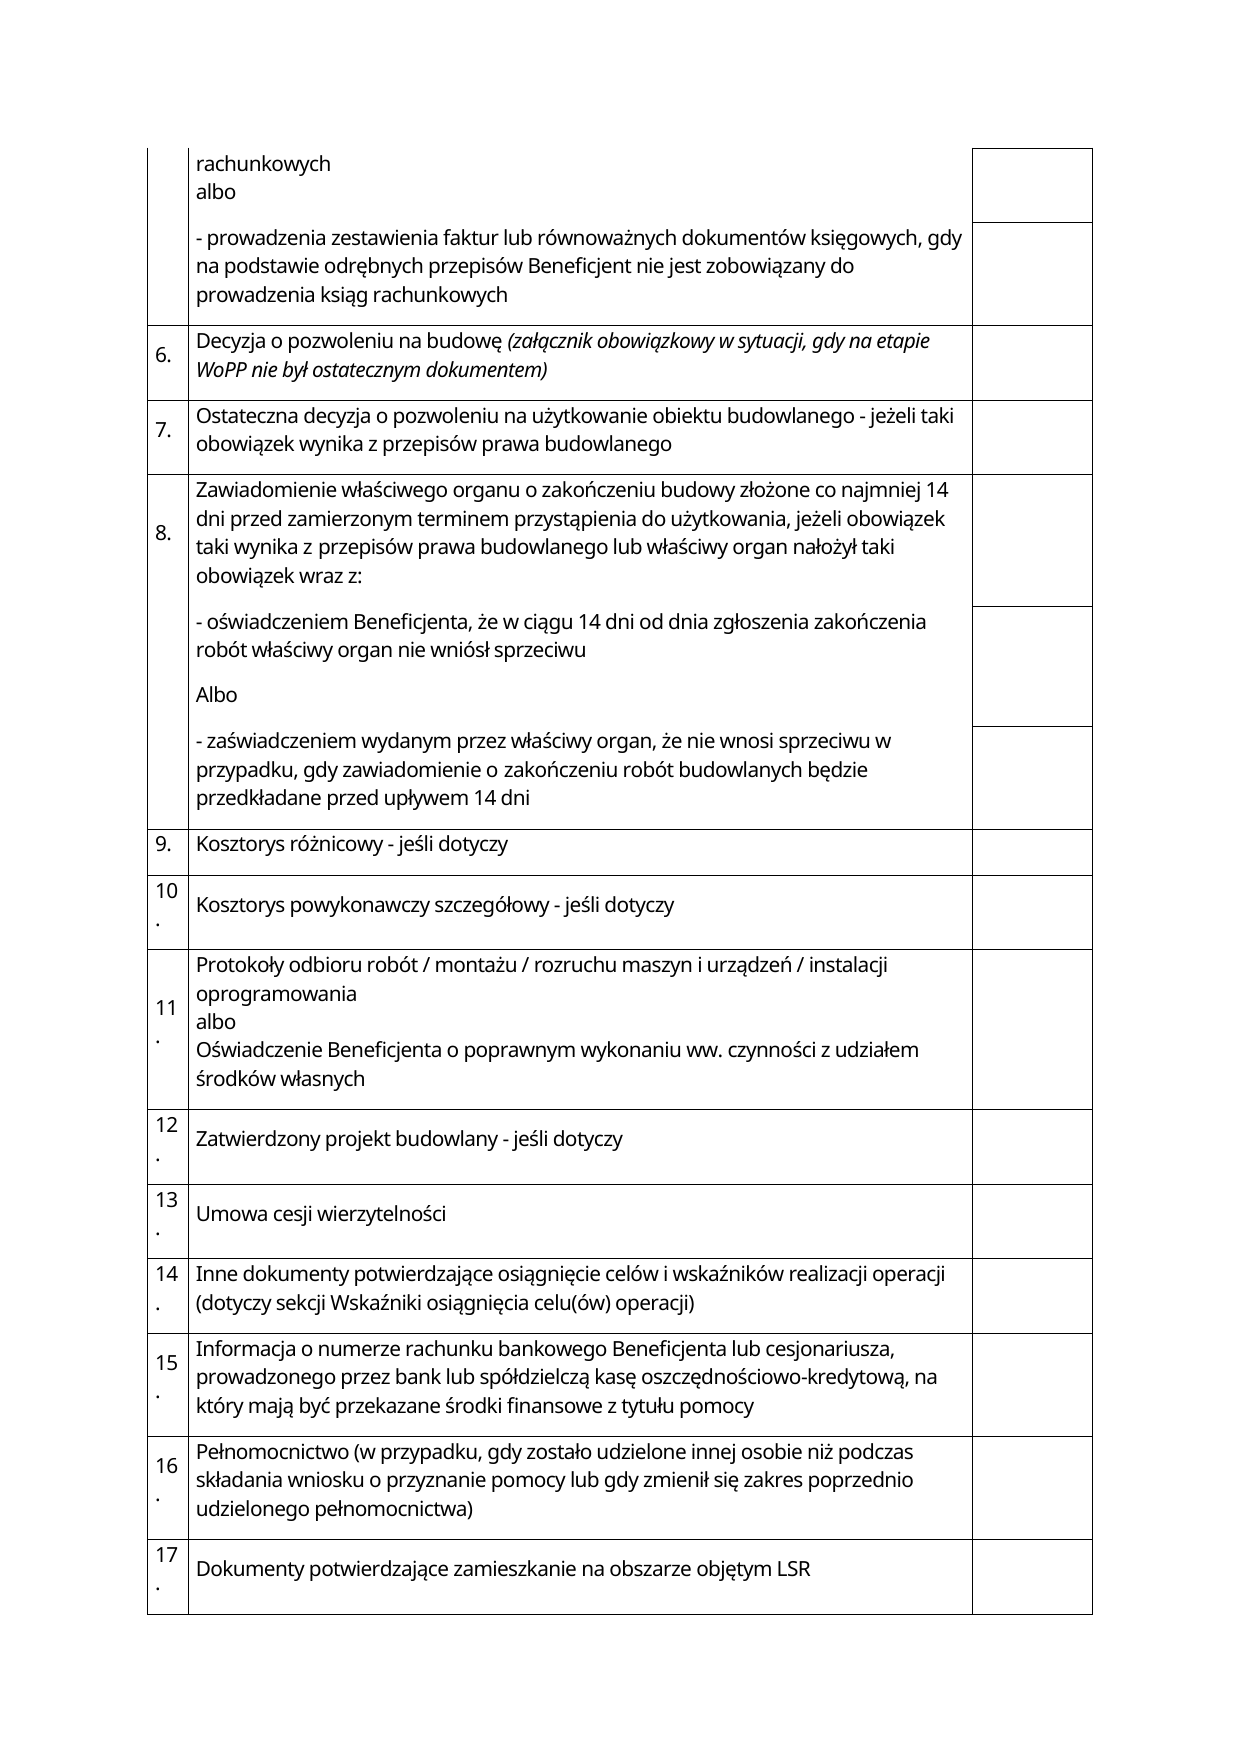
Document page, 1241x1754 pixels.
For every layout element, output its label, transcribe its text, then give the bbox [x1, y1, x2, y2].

table_cell 6. [148, 326, 188, 400]
table_cell [973, 326, 1092, 400]
table_cell 16. [148, 1437, 188, 1539]
table_cell [148, 726, 188, 828]
table_cell Inne dokumenty potwierdzające osiągnięcie celów i wskaźników realizacji operacji (dotyczy sekcji Wskaźniki osiągnięcia celu(ów) operacji) [189, 1259, 972, 1333]
table_cell Protokoły odbioru robót / montażu / rozruchu maszyn i urządzeń / instalacji oprogramowania albo Oświadczenie Beneficjenta o poprawnym wykonaniu ww. czynności z udziałem środków własnych [189, 950, 972, 1109]
table_cell 10. [148, 876, 188, 949]
table_cell [973, 1334, 1092, 1436]
table_cell [973, 1540, 1092, 1613]
table_cell [973, 1437, 1092, 1539]
table_cell [973, 223, 1092, 325]
table_cell [973, 1110, 1092, 1184]
table_cell [973, 727, 1092, 828]
table_cell [973, 607, 1092, 726]
table_cell [973, 1185, 1092, 1258]
table_cell Zawiadomienie właściwego organu o zakończeniu budowy złożone co najmniej 14 dni przed zamierzonym terminem przystąpienia do użytkowania, jeżeli obowiązek taki wynika z przepisów prawa budowlanego lub właściwy organ nałożył taki obowiązek wraz z: [189, 475, 972, 606]
table_cell Decyzja o pozwoleniu na budowę (załącznik obowiązkowy w sytuacji, gdy na etapie WoPP nie był ostatecznym dokumentem) [189, 326, 972, 400]
table_cell 17. [148, 1540, 188, 1613]
table_cell 15. [148, 1334, 188, 1436]
table_cell 9. [148, 830, 188, 875]
table_cell 13. [148, 1185, 188, 1258]
table_cell [148, 222, 188, 325]
table_cell Pełnomocnictwo (w przypadku, gdy zostało udzielone innej osobie niż podczas składania wniosku o przyznanie pomocy lub gdy zmienił się zakres poprzednio udzielonego pełnomocnictwa) [189, 1437, 972, 1539]
table_cell [973, 830, 1092, 875]
table_cell Zatwierdzony projekt budowlany - jeśli dotyczy [189, 1110, 972, 1184]
table_cell [973, 876, 1092, 949]
table_cell 14. [148, 1259, 188, 1333]
table_cell Ostateczna decyzja o pozwoleniu na użytkowanie obiektu budowlanego - jeżeli taki obowiązek wynika z przepisów prawa budowlanego [189, 401, 972, 474]
table_cell - zaświadczeniem wydanym przez właściwy organ, że nie wnosi sprzeciwu w przypadku, gdy zawiadomienie o zakończeniu robót budowlanych będzie przedkładane przed upływem 14 dni [189, 726, 972, 828]
table_cell [973, 950, 1092, 1109]
table_cell [148, 148, 188, 222]
table_cell [973, 401, 1092, 474]
table_cell - oświadczeniem Beneficjenta, że w ciągu 14 dni od dnia zgłoszenia zakończenia robót właściwy organ nie wniósł sprzeciwu Albo [189, 606, 972, 726]
table_cell 7. [148, 401, 188, 474]
table_cell 8. [148, 475, 188, 606]
table_cell 12. [148, 1110, 188, 1184]
table_cell Kosztorys różnicowy - jeśli dotyczy [189, 830, 972, 875]
table_cell [148, 606, 188, 726]
table_cell Kosztorys powykonawczy szczegółowy - jeśli dotyczy [189, 876, 972, 949]
table_cell 11. [148, 950, 188, 1109]
table_cell [973, 475, 1092, 606]
table_cell Dokumenty potwierdzające zamieszkanie na obszarze objętym LSR [189, 1540, 972, 1613]
table_cell [973, 149, 1092, 222]
table_cell Informacja o numerze rachunku bankowego Beneficjenta lub cesjonariusza, prowadzonego przez bank lub spółdzielczą kasę oszczędnościowo-kredytową, na który mają być przekazane środki finansowe z tytułu pomocy [189, 1334, 972, 1436]
table_cell Umowa cesji wierzytelności [189, 1185, 972, 1258]
table_cell [973, 1259, 1092, 1333]
table_cell rachunkowych albo [189, 148, 972, 222]
table_cell - prowadzenia zestawienia faktur lub równoważnych dokumentów księgowych, gdy na podstawie odrębnych przepisów Beneficjent nie jest zobowiązany do prowadzenia ksiąg rachunkowych [189, 222, 972, 325]
